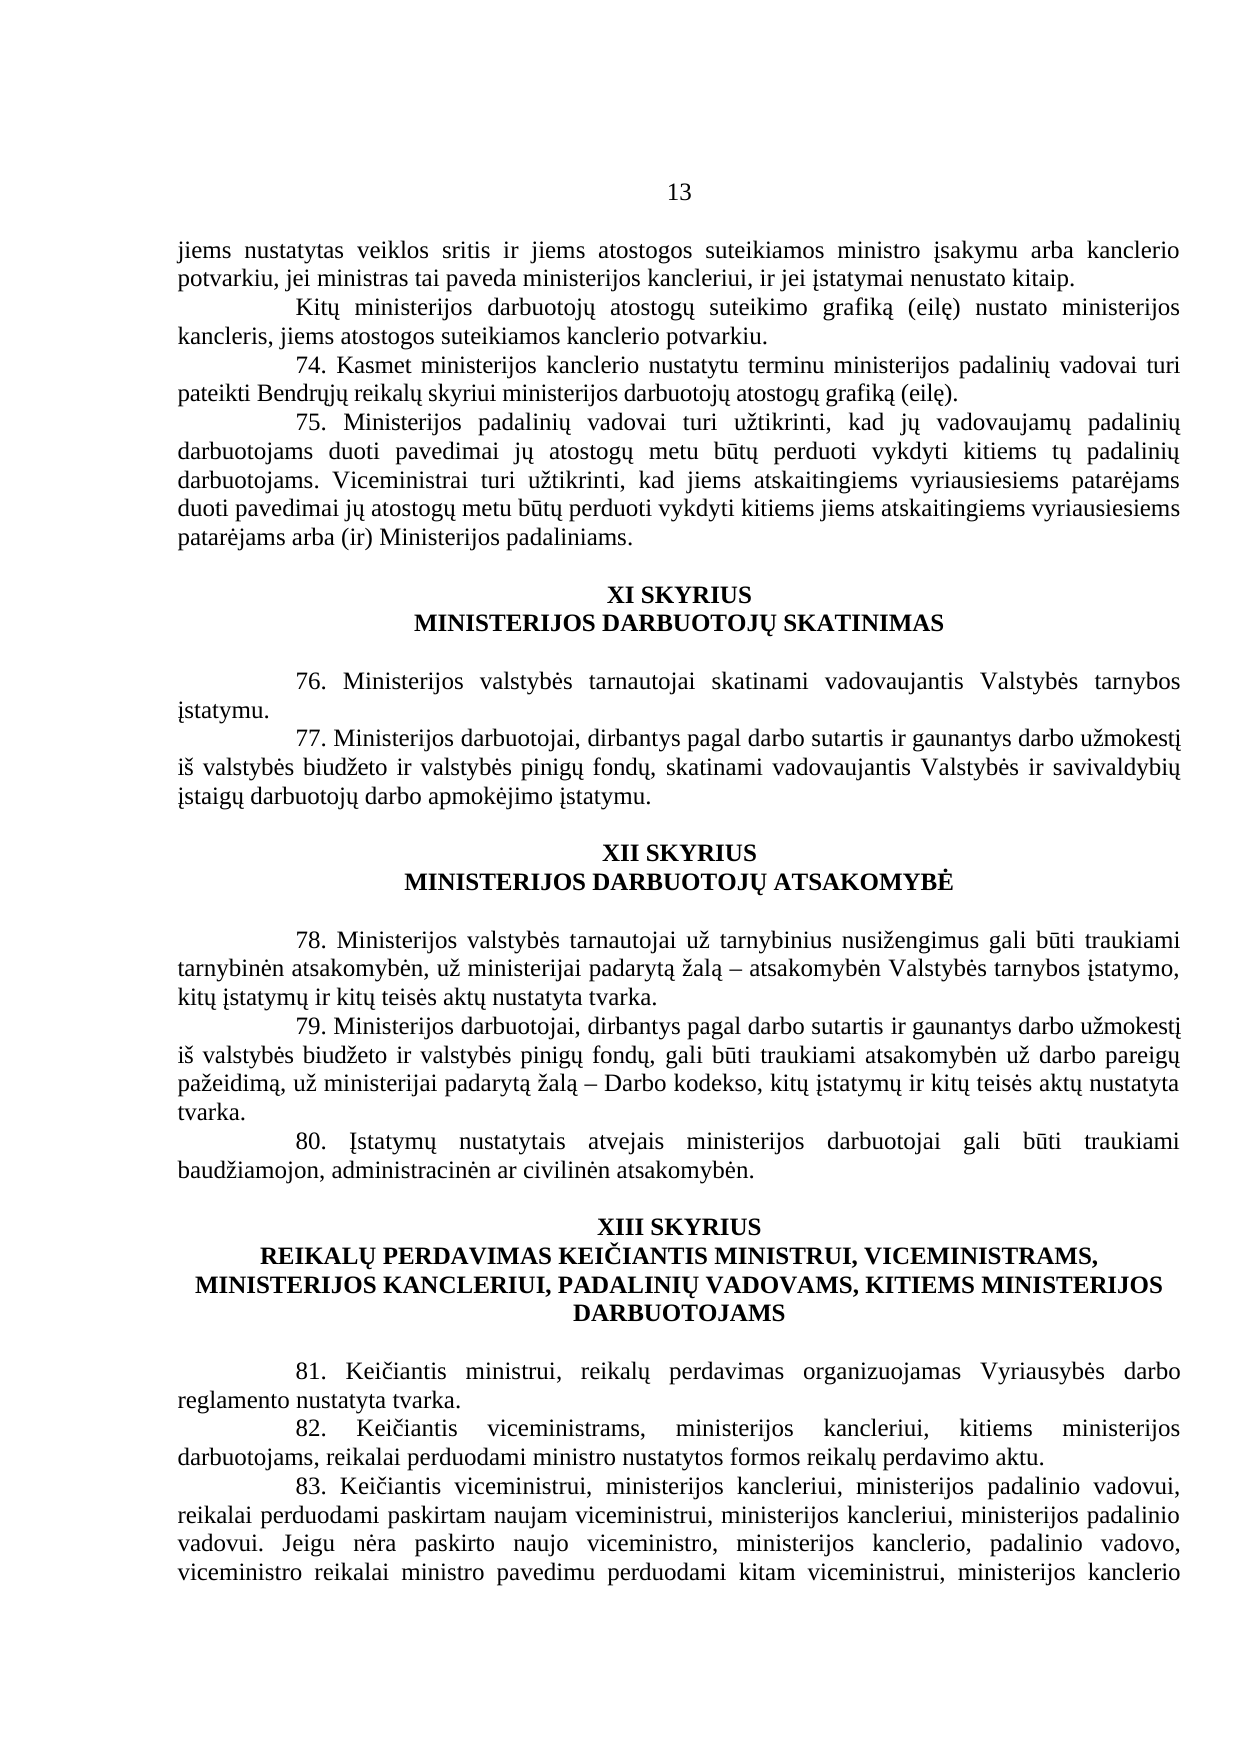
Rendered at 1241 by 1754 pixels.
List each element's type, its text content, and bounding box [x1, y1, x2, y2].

text jiems nustatytas veiklos sritis ir jiems atostogos suteikiamos ministro įsakymu arba kanclerio potvarkiu, jei ministras tai paveda ministerijos kancleriui, ir jei įstatymai nenustato kitaip. [177, 235, 1181, 292]
text 75. Ministerijos padalinių vadovai turi užtikrinti, kad jų vadovaujamų padalinių darbuotojams duoti pavedimai jų atostogų metu būtų perduoti vykdyti kitiems tų padalinių darbuotojams. Viceministrai turi užtikrinti, kad jiems atskaitingiems vyriausiesiems patarėjams duoti pavedimai jų atostogų metu būtų perduoti vykdyti kitiems jiems atskaitingiems vyriausiesiems patarėjams arba (ir) Ministerijos padaliniams. [177, 407, 1181, 551]
text XI SKYRIUS [177, 580, 1181, 608]
text 83. Keičiantis viceministrui, ministerijos kancleriui, ministerijos padalinio vadovui, reikalai perduodami paskirtam naujam viceministrui, ministerijos kancleriui, ministerijos padalinio vadovui. Jeigu nėra paskirto naujo viceministro, ministerijos kanclerio, padalinio vadovo, viceministro reikalai ministro pavedimu perduodami kitam viceministrui, ministerijos kanclerio [177, 1471, 1181, 1586]
text 79. Ministerijos darbuotojai, dirbantys pagal darbo sutartis ir gaunantys darbo užmokestį iš valstybės biudžeto ir valstybės pinigų fondų, gali būti traukiami atsakomybėn už darbo pareigų pažeidimą, už ministerijai padarytą žalą – Darbo kodekso, kitų įstatymų ir kitų teisės aktų nustatyta tvarka. [177, 1011, 1181, 1126]
text 80. Įstatymų nustatytais atvejais ministerijos darbuotojai gali būti traukiami baudžiamojon, administracinėn ar civilinėn atsakomybėn. [177, 1126, 1181, 1183]
text XIII SKYRIUS [177, 1212, 1181, 1241]
text 78. Ministerijos valstybės tarnautojai už tarnybinius nusižengimus gali būti traukiami tarnybinėn atsakomybėn, už ministerijai padarytą žalą – atsakomybėn Valstybės tarnybos įstatymo, kitų įstatymų ir kitų teisės aktų nustatyta tvarka. [177, 925, 1181, 1011]
text 77. Ministerijos darbuotojai, dirbantys pagal darbo sutartis ir gaunantys darbo užmokestį iš valstybės biudžeto ir valstybės pinigų fondų, skatinami vadovaujantis Valstybės ir savivaldybių įstaigų darbuotojų darbo apmokėjimo įstatymu. [177, 723, 1181, 810]
text 76. Ministerijos valstybės tarnautojai skatinami vadovaujantis Valstybės tarnybos įstatymu. [177, 666, 1181, 723]
text MINISTERIJOS DARBUOTOJŲ ATSAKOMYBĖ [177, 867, 1181, 896]
text Kitų ministerijos darbuotojų atostogų suteikimo grafiką (eilę) nustato ministerijos kancleris, jiems atostogos suteikiamos kanclerio potvarkiu. [177, 292, 1181, 350]
text REIKALŲ PERDAVIMAS KEIČIANTIS MINISTRUI, VICEMINISTRAMS, MINISTERIJOS KANCLERIUI, PADALINIŲ VADOVAMS, KITIEMS MINISTERIJOS DARBUOTOJAMS [177, 1241, 1181, 1327]
text XII SKYRIUS [177, 838, 1181, 867]
text 74. Kasmet ministerijos kanclerio nustatytu terminu ministerijos padalinių vadovai turi pateikti Bendrųjų reikalų skyriui ministerijos darbuotojų atostogų grafiką (eilę). [177, 350, 1181, 407]
text MINISTERIJOS DARBUOTOJŲ SKATINIMAS [177, 608, 1181, 637]
text 81. Keičiantis ministrui, reikalų perdavimas organizuojamas Vyriausybės darbo reglamento nustatyta tvarka. [177, 1356, 1181, 1413]
text 82. Keičiantis viceministrams, ministerijos kancleriui, kitiems ministerijos darbuotojams, reikalai perduodami ministro nustatytos formos reikalų perdavimo aktu. [177, 1413, 1181, 1471]
